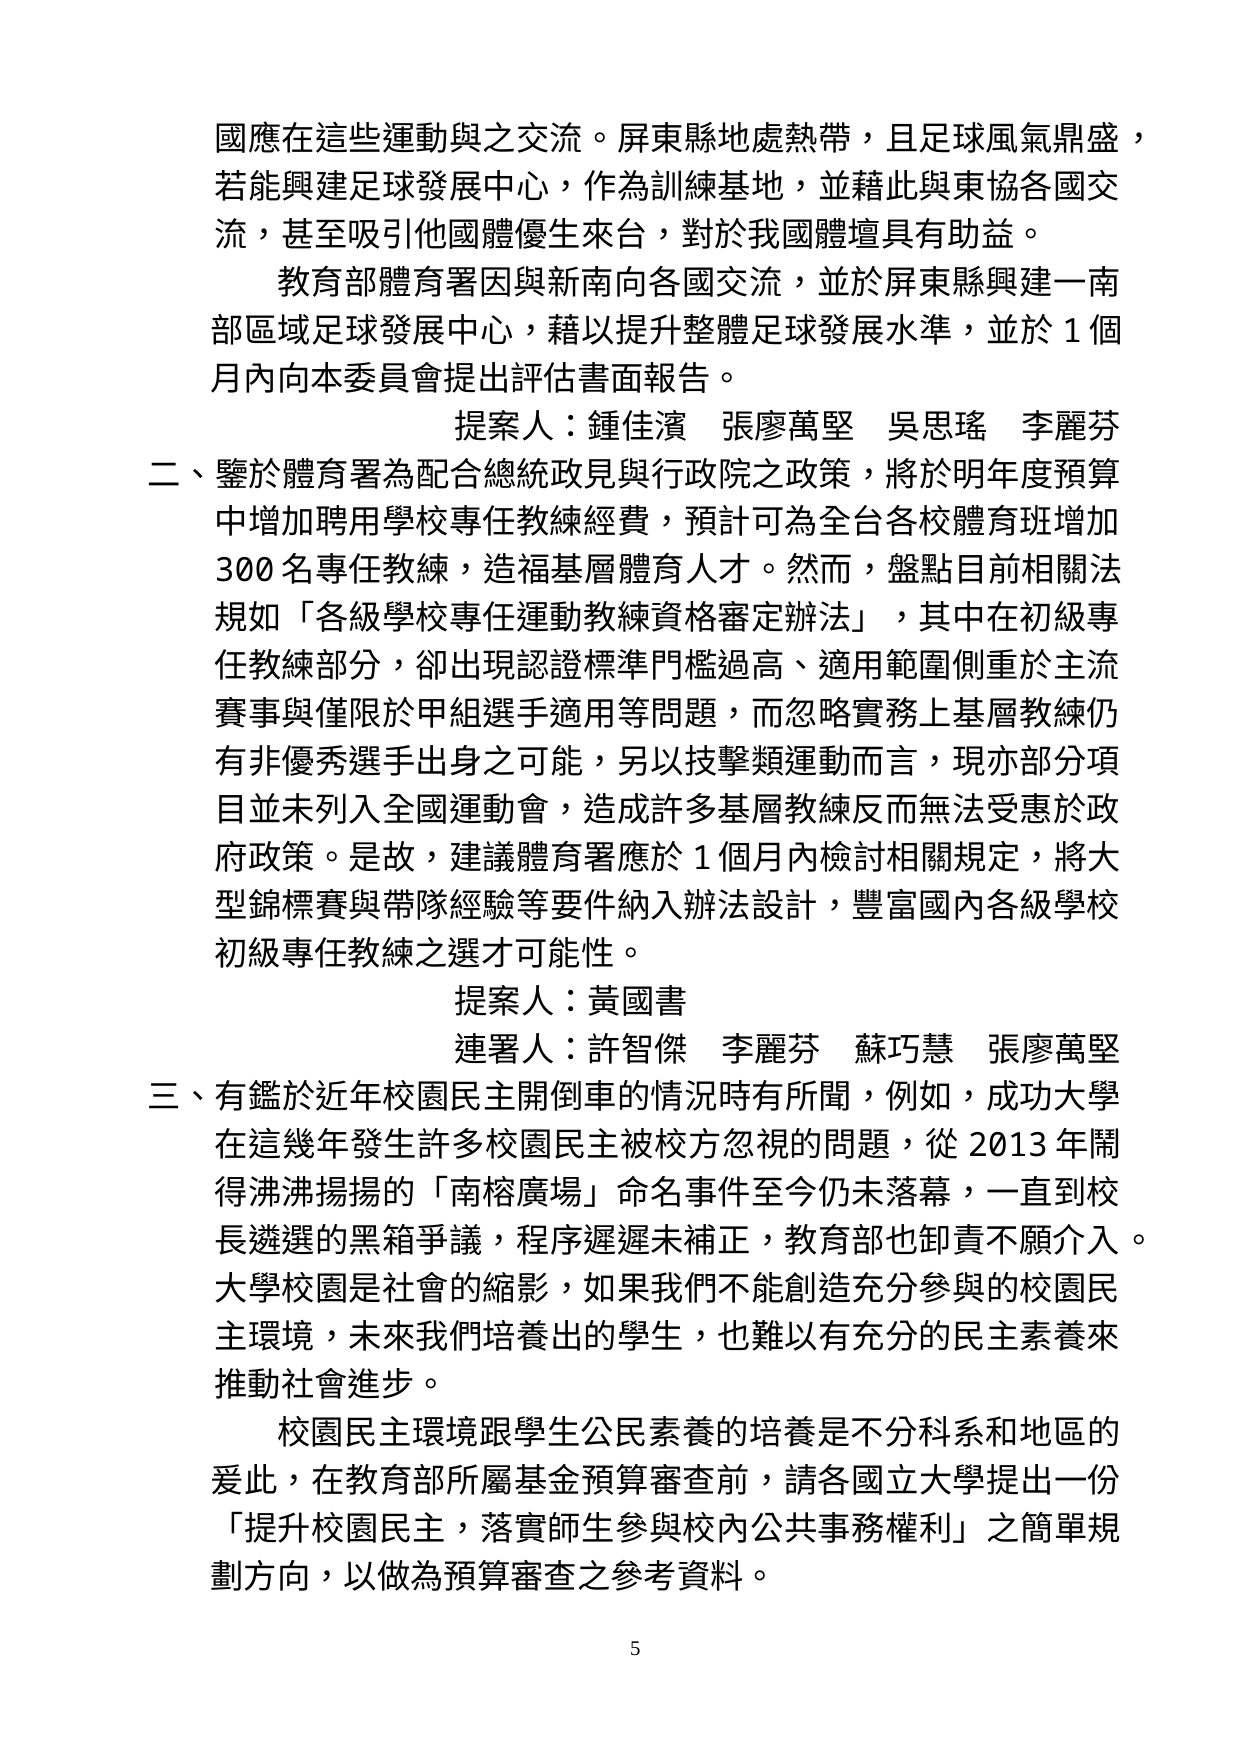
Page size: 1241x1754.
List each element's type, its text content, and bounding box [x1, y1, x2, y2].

text 教育部體育署因與新南向各國交流，並於屏東縣興建一南部區域足球發展中心，藉以提升整體足球發展水準，並於1個月內向本委員會提出評估書面報告。 [210, 256, 1122, 400]
text 提案人：鍾佳濱 張廖萬堅 吳思瑤 李麗芬 [148, 400, 1122, 448]
text 二、鑒於體育署為配合總統政見與行政院之政策，將於明年度預算中增加聘用學校專任教練經費，預計可為全台各校體育班增加300名專任教練，造福基層體育人才。然而，盤點目前相關法規如「各級學校專任運動教練資格審定辦法」，其中在初級專任教練部分，卻出現認證標準門檻過高、適用範圍側重於主流賽事與僅限於甲組選手適用等問題，而忽略實務上基層教練仍有非優秀選手出身之可能，另以技擊類運動而言，現亦部分項目並未列入全國運動會，造成許多基層教練反而無法受惠於政府政策。是故，建議體育署應於1個月內檢討相關規定，將大型錦標賽與帶隊經驗等要件納入辦法設計，豐富國內各級學校初級專任教練之選才可能性。 [148, 448, 1122, 975]
text 一、新南向除了學術、教育方面的交流外，尚有體育方面的交流，東協各國盛行的運動種類大致有足球、排球、桌球、羽球，我國應在這些運動與之交流。屏東縣地處熱帶，且足球風氣鼎盛，若能興建足球發展中心，作為訓練基地，並藉此與東協各國交流，甚至吸引他國體優生來台，對於我國體壇具有助益。 [148, 112, 1122, 256]
text 連署人：許智傑 李麗芬 蘇巧慧 張廖萬堅 [148, 1023, 1122, 1071]
text 提案人：黃國書 [148, 975, 1122, 1023]
text 校園民主環境跟學生公民素養的培養是不分科系和地區的，爰此，在教育部所屬基金預算審查前，請各國立大學提出一份「提升校園民主，落實師生參與校內公共事務權利」之簡單規劃方向，以做為預算審查之參考資料。 [210, 1406, 1122, 1598]
text 三、有鑑於近年校園民主開倒車的情況時有所聞，例如，成功大學在這幾年發生許多校園民主被校方忽視的問題，從2013年鬧得沸沸揚揚的「南榕廣場」命名事件至今仍未落幕，一直到校長遴選的黑箱爭議，程序遲遲未補正，教育部也卸責不願介入。大學校園是社會的縮影，如果我們不能創造充分參與的校園民主環境，未來我們培養出的學生，也難以有充分的民主素養來推動社會進步。 [148, 1071, 1122, 1406]
